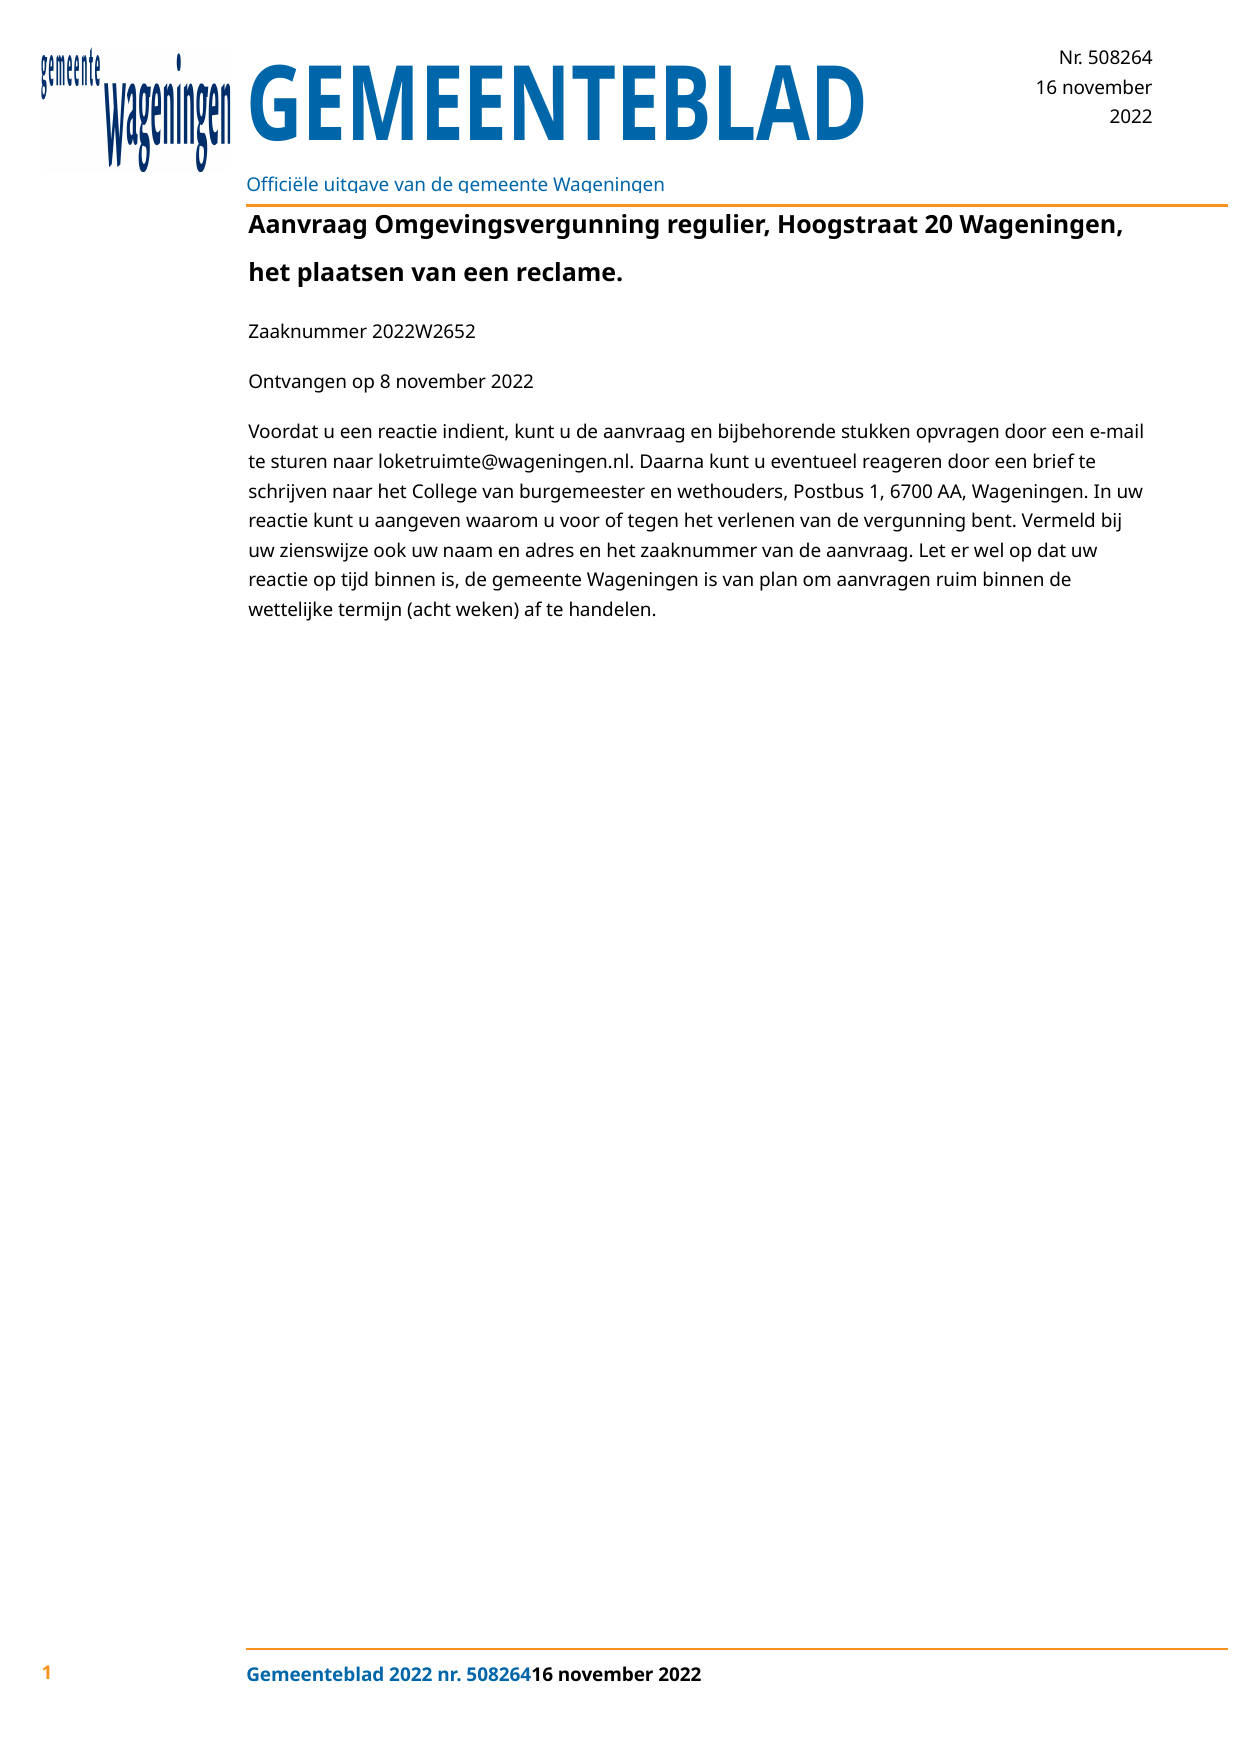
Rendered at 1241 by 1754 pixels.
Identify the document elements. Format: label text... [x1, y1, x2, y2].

text Zaaknummer 2022W2652 [248, 318, 1152, 344]
text Ontvangen op 8 november 2022 [248, 368, 1152, 394]
text Voordat u een reactie indient, kunt u de aanvraag en bijbehorende stukken opvragen door een e-mail te sturen naar loketruimte@wageningen.nl. Daarna kunt u eventueel reageren door een brief te schrijven naar het College van burgemeester en wethouders, Postbus 1, 6700 AA, Wageningen. In uw reactie kunt u aangeven waarom u voor of tegen het verlenen van de vergunning bent. Vermeld bij uw zienswijze ook uw naam en adres en het zaaknummer van de aanvraag. Let er wel op dat uw reactie op tijd binnen is, de gemeente Wageningen is van plan om aanvragen ruim binnen de wettelijke termijn (acht weken) af te handelen. [248, 419, 1152, 622]
text Aanvraag Omgevingsvergunning regulier, Hoogstraat 20 Wageningen, het plaatsen van een reclame. [248, 207, 1152, 288]
picture [41, 47, 231, 172]
